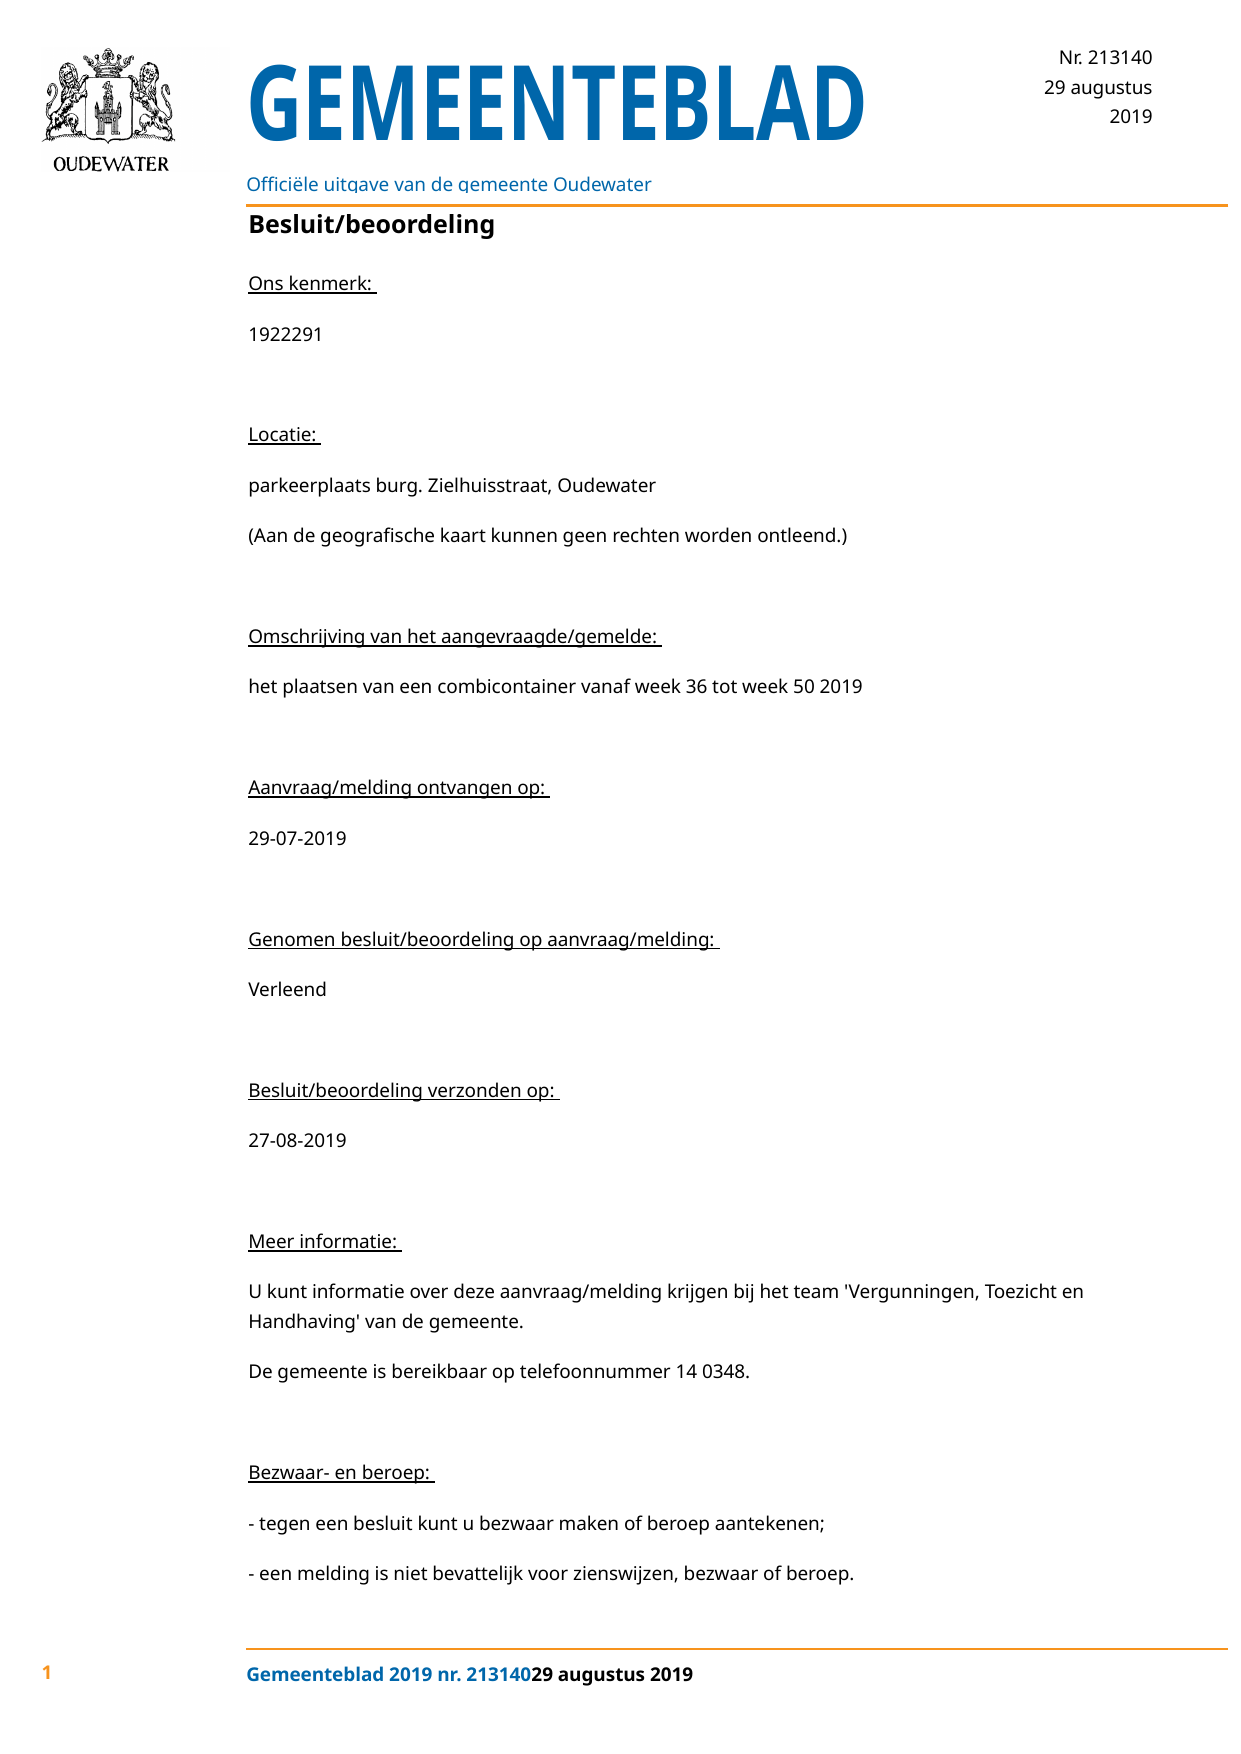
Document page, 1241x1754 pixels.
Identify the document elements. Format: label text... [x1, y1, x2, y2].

text het plaatsen van een combicontainer vanaf week 36 tot week 50 2019 [248, 674, 1152, 699]
text Ons kenmerk: [248, 270, 1152, 296]
text 29-07-2019 [248, 825, 1152, 851]
text - tegen een besluit kunt u bezwaar maken of beroep aantekenen; [248, 1510, 1152, 1536]
text Locatie: [248, 422, 1152, 447]
text Omschrijving van het aangevraagde/gemelde: [248, 623, 1152, 649]
text U kunt informatie over deze aanvraag/melding krijgen bij het team 'Vergunningen, Toezicht en Handhaving' van de gemeente. [248, 1279, 1152, 1334]
text Aanvraag/melding ontvangen op: [248, 774, 1152, 800]
text Meer informatie: [248, 1228, 1152, 1254]
text - een melding is niet bevattelijk voor zienswijzen, bezwaar of beroep. [248, 1560, 1152, 1586]
text Bezwaar- en beroep: [248, 1459, 1152, 1485]
text parkeerplaats burg. Zielhuisstraat, Oudewater [248, 472, 1152, 498]
text 27-08-2019 [248, 1127, 1152, 1153]
text Besluit/beoordeling [248, 207, 1152, 241]
text Besluit/beoordeling verzonden op: [248, 1077, 1152, 1103]
text (Aan de geografische kaart kunnen geen rechten worden ontleend.) [248, 522, 1152, 548]
text Verleend [248, 976, 1152, 1002]
text 1922291 [248, 321, 1152, 346]
text Genomen besluit/beoordeling op aanvraag/melding: [248, 926, 1152, 951]
picture [41, 47, 231, 172]
text De gemeente is bereikbaar op telefoonnummer 14 0348. [248, 1359, 1152, 1384]
